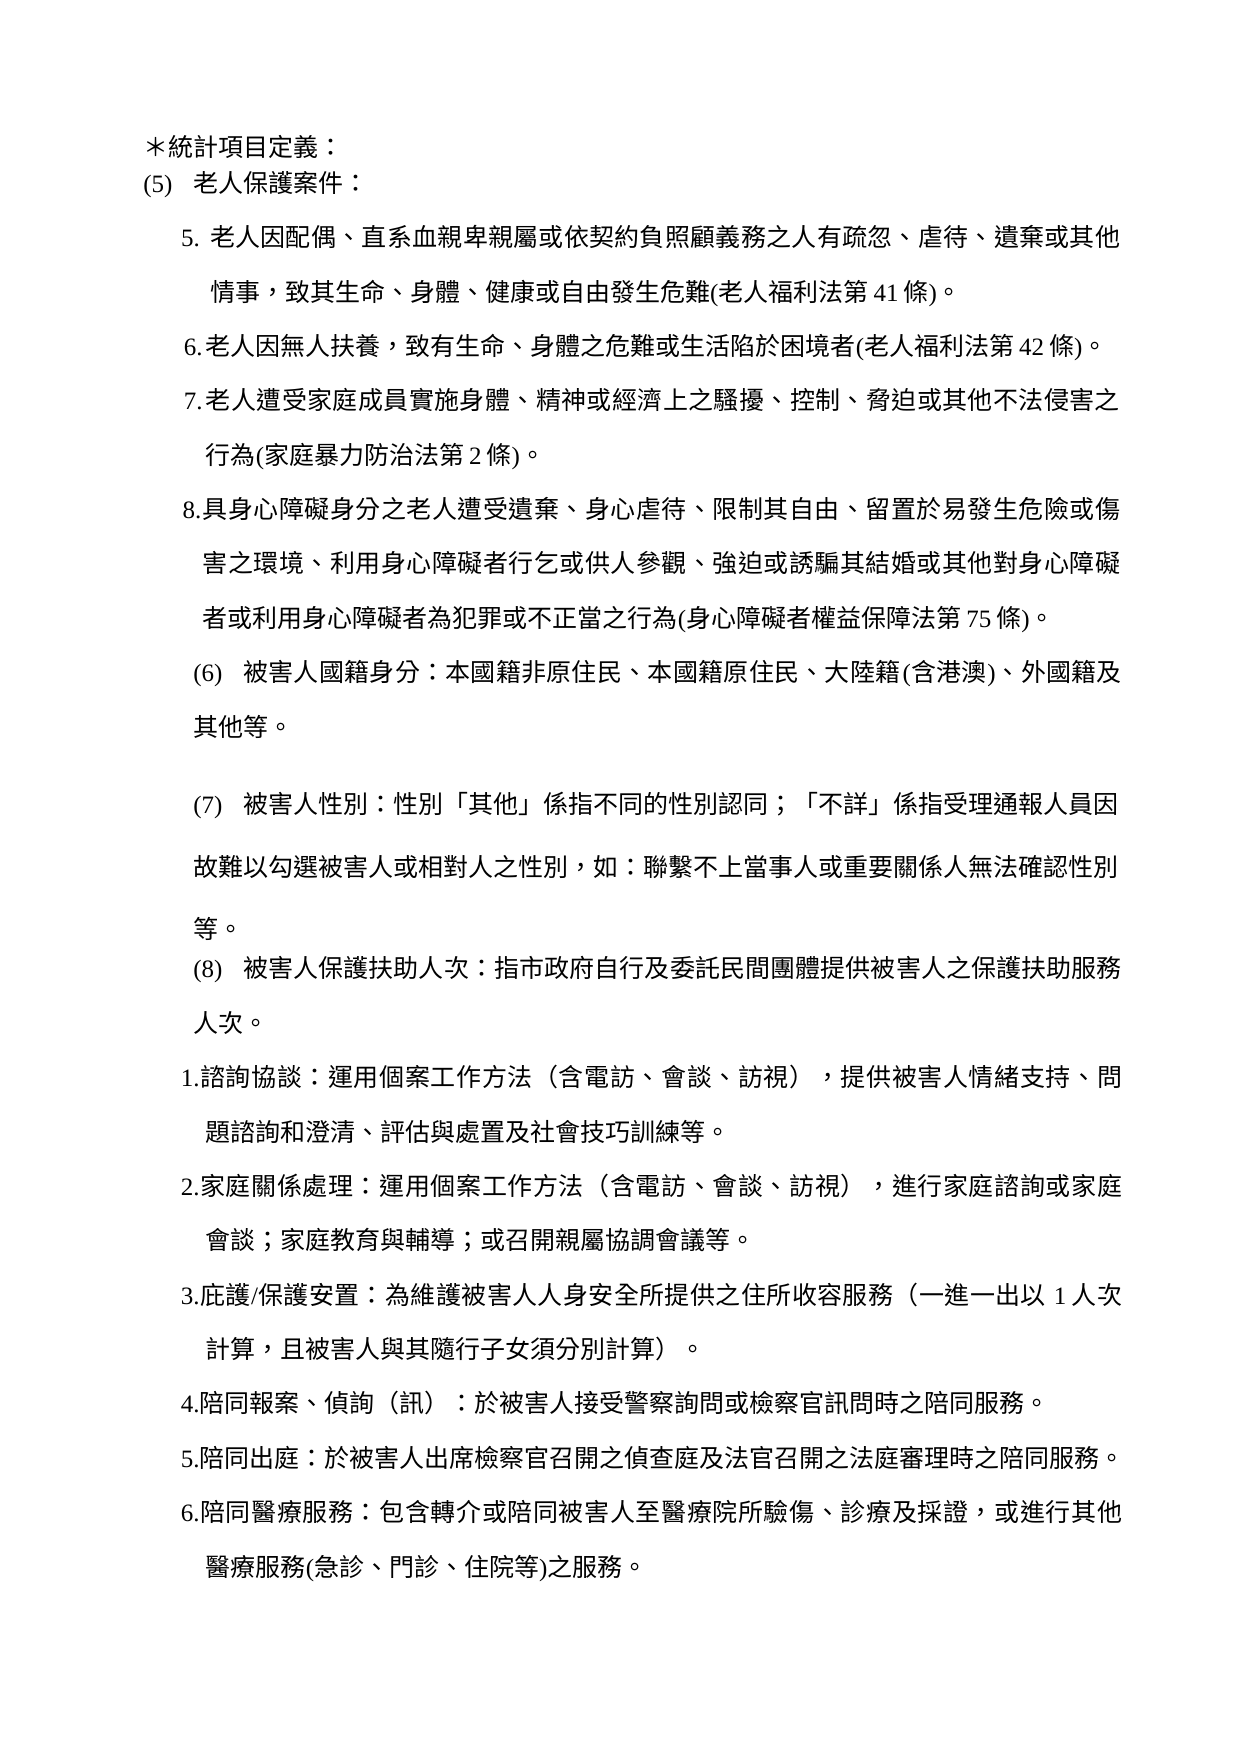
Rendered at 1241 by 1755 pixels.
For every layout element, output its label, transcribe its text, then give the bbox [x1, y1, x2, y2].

list 老人因無人扶養，致有生命、身體之危難或生活陷於困境者(老人福利法第42條)。 [184, 326, 1122, 363]
text 3.庇護/保護安置：為維護被害人人身安全所提供之住所收容服務（一進一出以1人次計算，且被害人與其隨行子女須分別計算）。 [181, 1275, 1122, 1366]
text 4.陪同報案、偵詢（訊）：於被害人接受警察詢問或檢察官訊問時之陪同服務。 [181, 1384, 1122, 1420]
text 5.陪同出庭：於被害人出席檢察官召開之偵查庭及法官召開之法庭審理時之陪同服務。 [181, 1438, 1122, 1474]
list 老人因配偶、直系血親卑親屬或依契約負照顧義務之人有疏忽、虐待、遺棄或其他情事，致其生命、身體、健康或自由發生危難(老人福利法第41條)。 [181, 218, 1122, 308]
list 老人遭受家庭成員實施身體、精神或經濟上之騷擾、控制、脅迫或其他不法侵害之行為(家庭暴力防治法第2條)。 [184, 381, 1122, 471]
list 被害人性別：性別「其他」係指不同的性別認同；「不詳」係指受理通報人員因故難以勾選被害人或相對人之性別，如：聯繫不上當事人或重要關係人無法確認性別等。 [193, 761, 1122, 949]
list 老人保護案件： [143, 163, 1122, 199]
text 6.陪同醫療服務：包含轉介或陪同被害人至醫療院所驗傷、診療及採證，或進行其他醫療服務(急診、門診、住院等)之服務。 [181, 1493, 1122, 1583]
text 1.諮詢協談：運用個案工作方法（含電訪、會談、訪視），提供被害人情緒支持、問題諮詢和澄清、評估與處置及社會技巧訓練等。 [181, 1058, 1122, 1148]
list 被害人國籍身分：本國籍非原住民、本國籍原住民、大陸籍(含港澳)、外國籍及其他等。 [193, 653, 1122, 743]
list 具身心障礙身分之老人遭受遺棄、身心虐待、限制其自由、留置於易發生危險或傷害之環境、利用身心障礙者行乞或供人參觀、強迫或誘騙其結婚或其他對身心障礙者或利用身心障礙者為犯罪或不正當之行為(身心障礙者權益保障法第75條)。 [182, 489, 1122, 634]
text ＊統計項目定義： [143, 127, 1122, 163]
text 2.家庭關係處理：運用個案工作方法（含電訪、會談、訪視），進行家庭諮詢或家庭會談；家庭教育與輔導；或召開親屬協調會議等。 [181, 1166, 1122, 1257]
list 被害人保護扶助人次：指市政府自行及委託民間團體提供被害人之保護扶助服務人次。 [193, 949, 1122, 1039]
